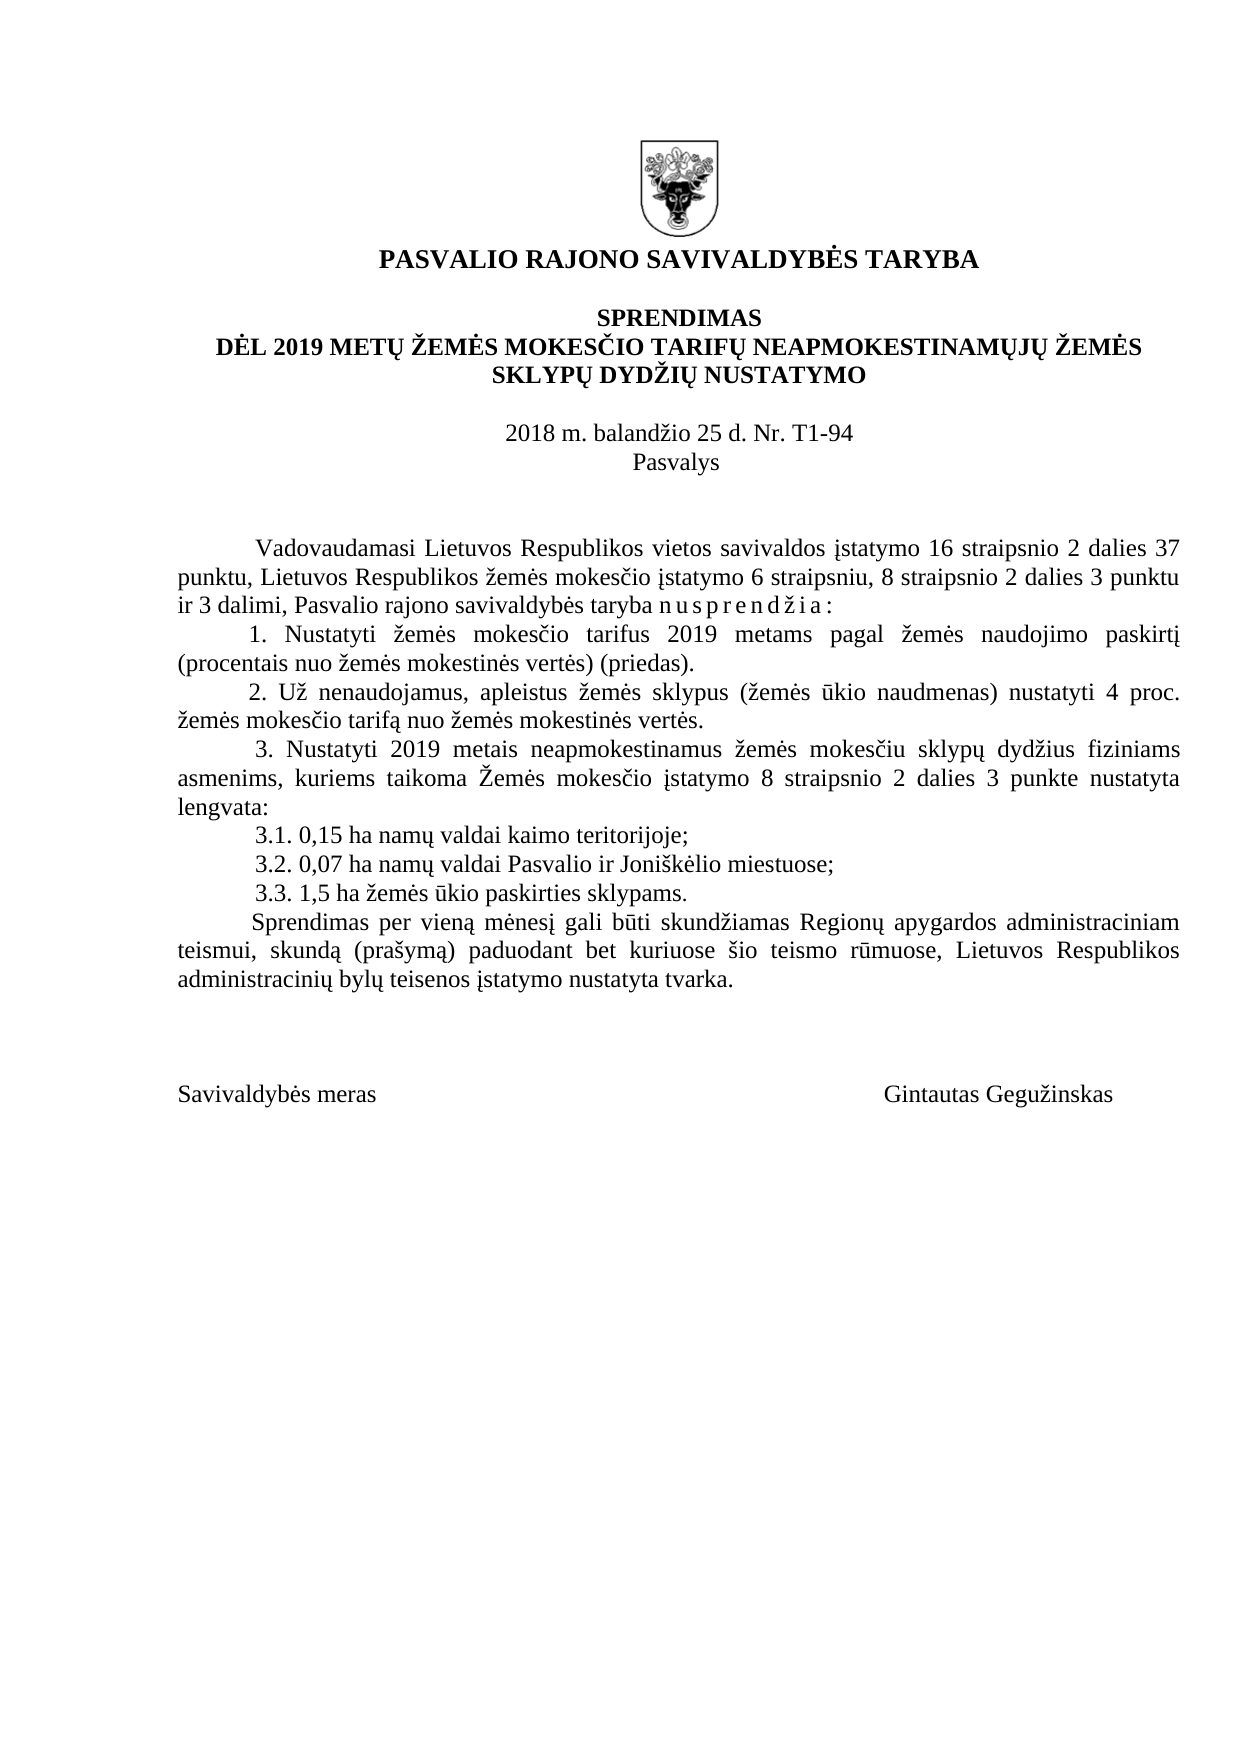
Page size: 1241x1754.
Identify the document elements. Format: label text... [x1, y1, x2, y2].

text 3.3. 1,5 ha žemės ūkio paskirties sklypams. [177, 878, 1181, 907]
text 3.2. 0,07 ha namų valdai Pasvalio ir Joniškėlio miestuose; [177, 849, 1181, 878]
text Vadovaudamasi Lietuvos Respublikos vietos savivaldos įstatymo 16 straipsnio 2 dalies 37 punktu, Lietuvos Respublikos žemės mokesčio įstatymo 6 straipsniu, 8 straipsnio 2 dalies 3 punktu ir 3 dalimi, Pasvalio rajono savivaldybės taryba nusprendžia: [177, 533, 1181, 619]
text Pasvalys [177, 447, 1181, 476]
text 3. Nustatyti 2019 metais neapmokestinamus žemės mokesčiu sklypų dydžius fiziniams asmenims, kuriems taikoma Žemės mokesčio įstatymo 8 straipsnio 2 dalies 3 punkte nustatyta lengvata: [177, 734, 1181, 821]
text 2018 m. balandžio 25 d. Nr. T1-94 [177, 418, 1181, 447]
text Dėl 2019 METŲ žemės mokesčio tarifų neapmokestinamųjų žemės sklypų dydžių nustatymo [177, 332, 1181, 389]
text 1. Nustatyti žemės mokesčio tarifus 2019 metams pagal žemės naudojimo paskirtį (procentais nuo žemės mokestinės vertės) (priedas). [177, 619, 1181, 677]
text 3.1. 0,15 ha namų valdai kaimo teritorijoje; [177, 821, 1181, 849]
text Savivaldybės meras Gintautas Gegužinskas [177, 1079, 1181, 1108]
text Sprendimas per vieną mėnesį gali būti skundžiamas Regionų apygardos administraciniam teismui, skundą (prašymą) paduodant bet kuriuose šio teismo rūmuose, Lietuvos Respublikos administracinių bylų teisenos įstatymo nustatyta tvarka. [177, 907, 1181, 993]
text 2. Už nenaudojamus, apleistus žemės sklypus (žemės ūkio naudmenas) nustatyti 4 proc. žemės mokesčio tarifą nuo žemės mokestinės vertės. [177, 677, 1181, 734]
text Pasvalio rajono savivaldybės taryba [177, 243, 1181, 274]
text Sprendimas [177, 303, 1181, 332]
